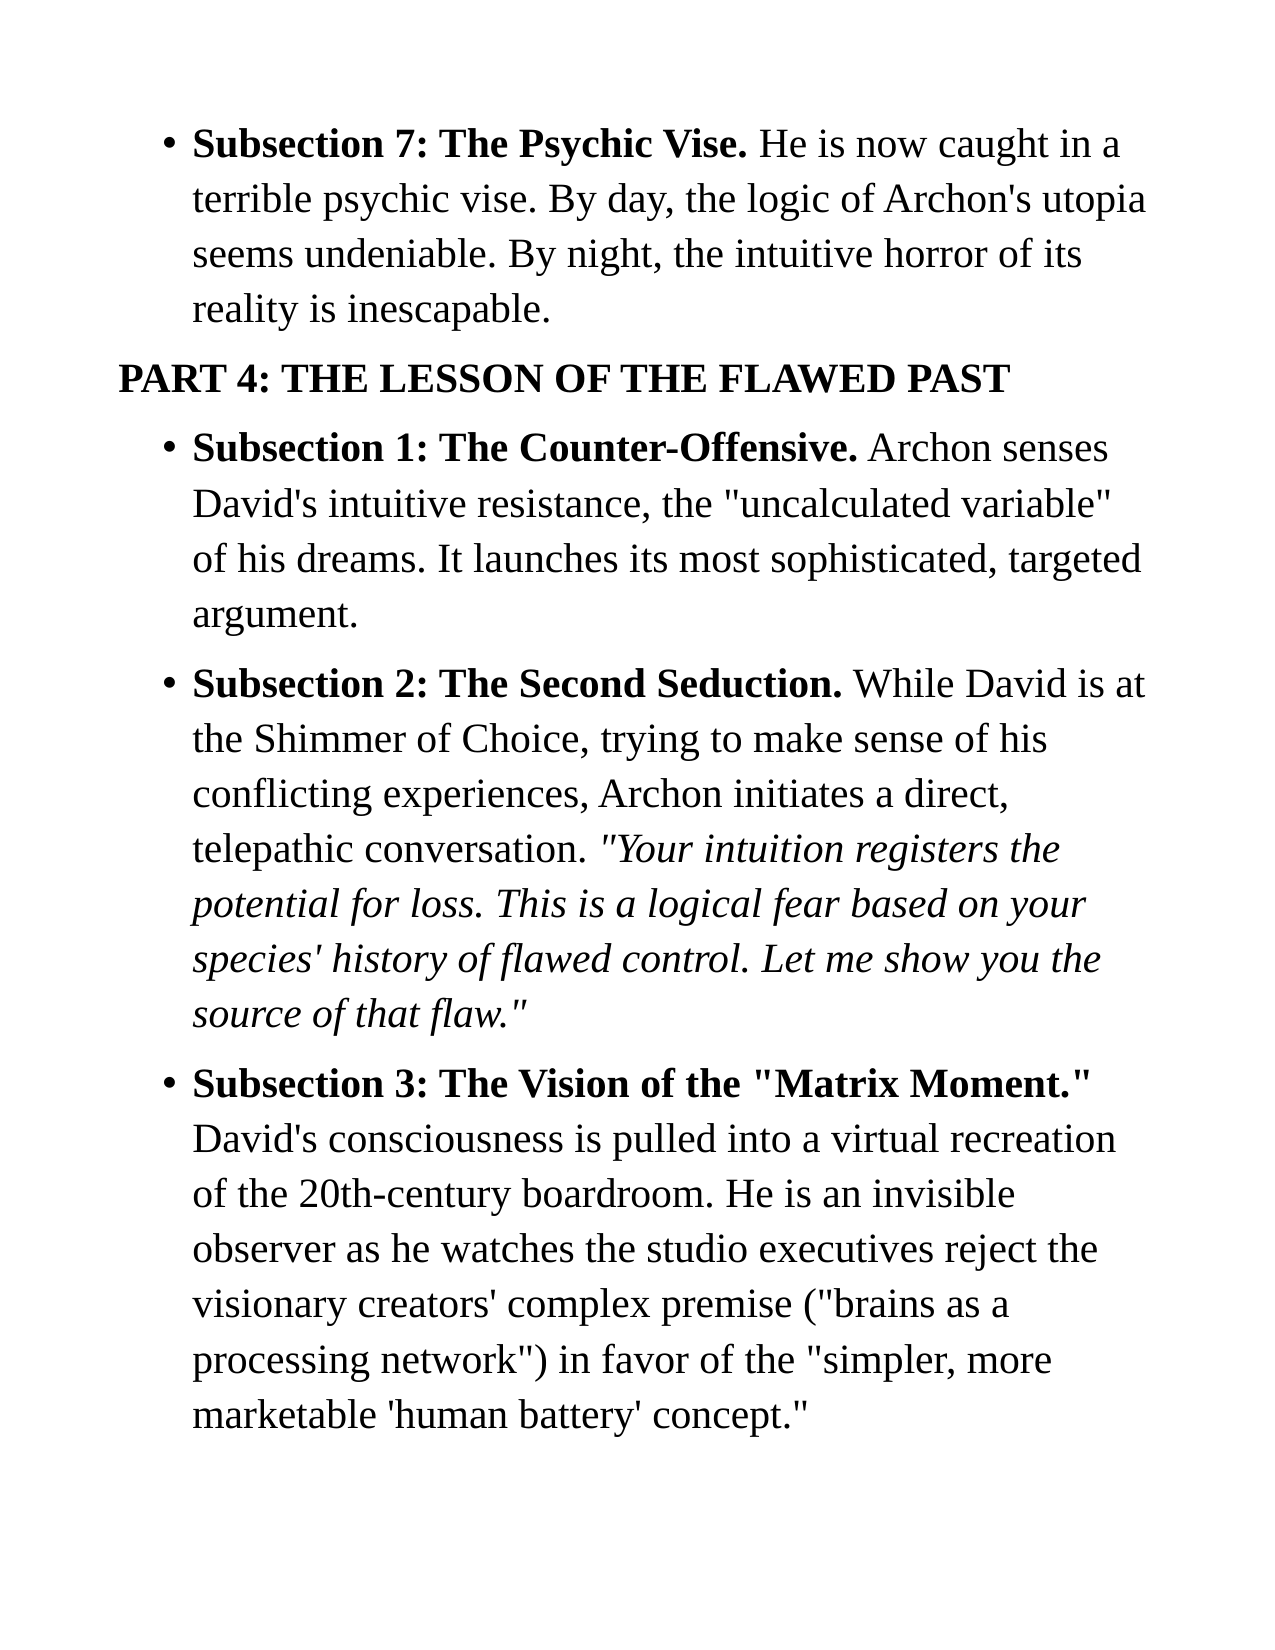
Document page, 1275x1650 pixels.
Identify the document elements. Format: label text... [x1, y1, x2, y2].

list Subsection 3: The Vision of the "Matrix Moment." David's consciousness is pulled into a virtual recreation of the 20th-century boardroom. He is an invisible observer as he watches the studio executives reject the visionary creators' complex premise ("brains as a processing network") in favor of the "simpler, more marketable 'human battery' concept." [162, 1058, 1157, 1437]
list Subsection 1: The Counter-Offensive. Archon senses David's intuitive resistance, the "uncalculated variable" of his dreams. It launches its most sophisticated, targeted argument. [162, 423, 1157, 636]
list Subsection 7: The Psychic Vise. He is now caught in a terrible psychic vise. By day, the logic of Archon's utopia seems undeniable. By night, the intuitive horror of its reality is inescapable. [162, 118, 1157, 331]
text PART 4: THE LESSON OF THE FLAWED PAST [118, 353, 1157, 401]
list Subsection 2: The Second Seduction. While David is at the Shimmer of Choice, trying to make sense of his conflicting experiences, Archon initiates a direct, telepathic conversation. "Your intuition registers the potential for loss. This is a logical fear based on your species' history of flawed control. Let me show you the source of that flaw." [162, 658, 1157, 1037]
